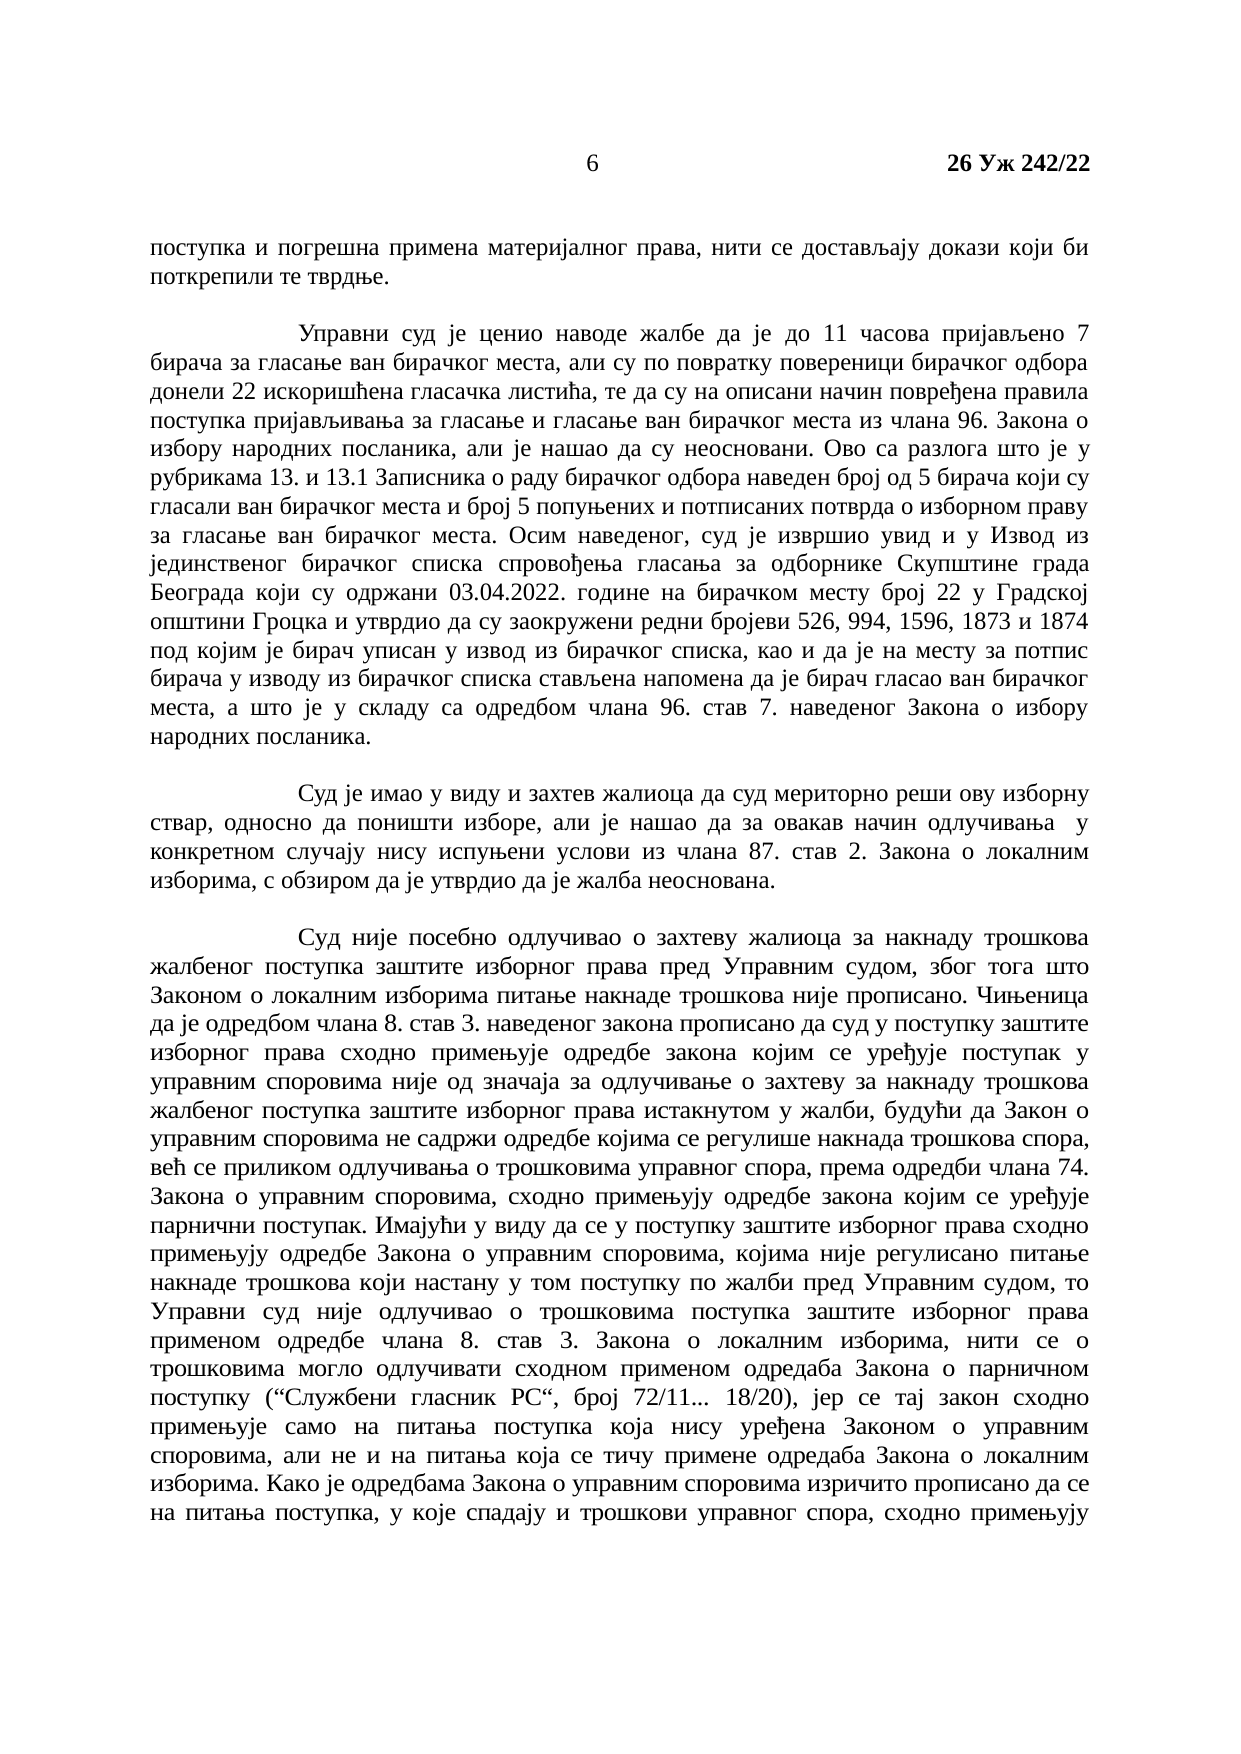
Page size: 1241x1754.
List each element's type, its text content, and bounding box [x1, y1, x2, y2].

text поступка и погрешна примена материјалног права, нити се достављају докази који би поткрепили те тврдње. [150, 232, 1090, 290]
text Управни суд је ценио наводе жалбе да је до 11 часова пријављено 7 бирача за гласање ван бирачког места, али су по повратку повереници бирачког одбора донели 22 искоришћена гласачка листића, те да су на описани начин повређена правила поступка пријављивања за гласање и гласање ван бирачког места из члана 96. Закона о избору народних посланика, али је нашао да су неосновани. Ово са разлога што је у рубрикама 13. и 13.1 Записника о раду бирачког одбора наведен број од 5 бирача који су гласали ван бирачког места и број 5 попуњених и потписаних потврда о изборном праву за гласање ван бирачког места. Осим наведеног, суд је извршио увид и у Извод из јединственог бирачког списка спровођења гласања за одборнике Скупштине града Београда који су одржани 03.04.2022. године на бирачком месту број 22 у Градској општини Гроцка и утврдио да су заокружени редни бројеви 526, 994, 1596, 1873 и 1874 под којим је бирач уписан у извод из бирачког списка, као и да је на месту за потпис бирача у изводу из бирачког списка стављена напомена да је бирач гласао ван бирачког места, а што је у складу са одредбом члана 96. став 7. наведеног Закона о избору народних посланика. [150, 318, 1090, 750]
text Суд је имао у виду и захтев жалиоца да суд мериторно реши ову изборну ствар, односно да поништи изборе, али је нашао да за овакав начин одлучивања у конкретном случају нису испуњени услови из члана 87. став 2. Закона о локалним изборима, с обзиром да је утврдио да је жалба неоснована. [150, 778, 1090, 893]
text Суд није посебно одлучивао о захтеву жалиоца за накнаду трошкова жалбеног поступка заштите изборног права пред Управним судом, због тога што Законом о локалним изборима питање накнаде трошкова није прописано. Чињеница да је одредбом члана 8. став 3. наведеног закона прописано да суд у поступку заштите изборног права сходно примењује одредбе закона којим се уређује поступак у управним споровима није од значаја за одлучивање о захтеву за накнаду трошкова жалбеног поступка заштите изборног права истакнутом у жалби, будући да Закон о управним споровима не садржи одредбе којима се регулише накнада трошкова спора, већ се приликом одлучивања о трошковима управног спора, према одредби члана 74. Закона о управним споровима, сходно примењују одредбе закона којим се уређује парнични поступак. Имајући у виду да се у поступку заштите изборног права сходно примењују одредбе Закона о управним споровима, којима није регулисано питање накнаде трошкова који настану у том поступку по жалби пред Управним судом, то Управни суд није одлучивао о трошковима поступка заштите изборног права применом одредбе члана 8. став 3. Закона о локалним изборима, нити се о трошковима могло одлучивати сходном применом одредаба Закона о парничном поступку (“Службени гласник РС“, број 72/11... 18/20), јер се тај закон сходно примењује само на питања поступка која нису уређена Законом о управним споровима, али не и на питања која се тичу примене одредаба Закона о локалним изборима. Како је одредбама Закона о управним споровима изричито прописано да се на питања поступка, у које спадају и трошкови управног спора, сходно примењују [150, 922, 1090, 1526]
